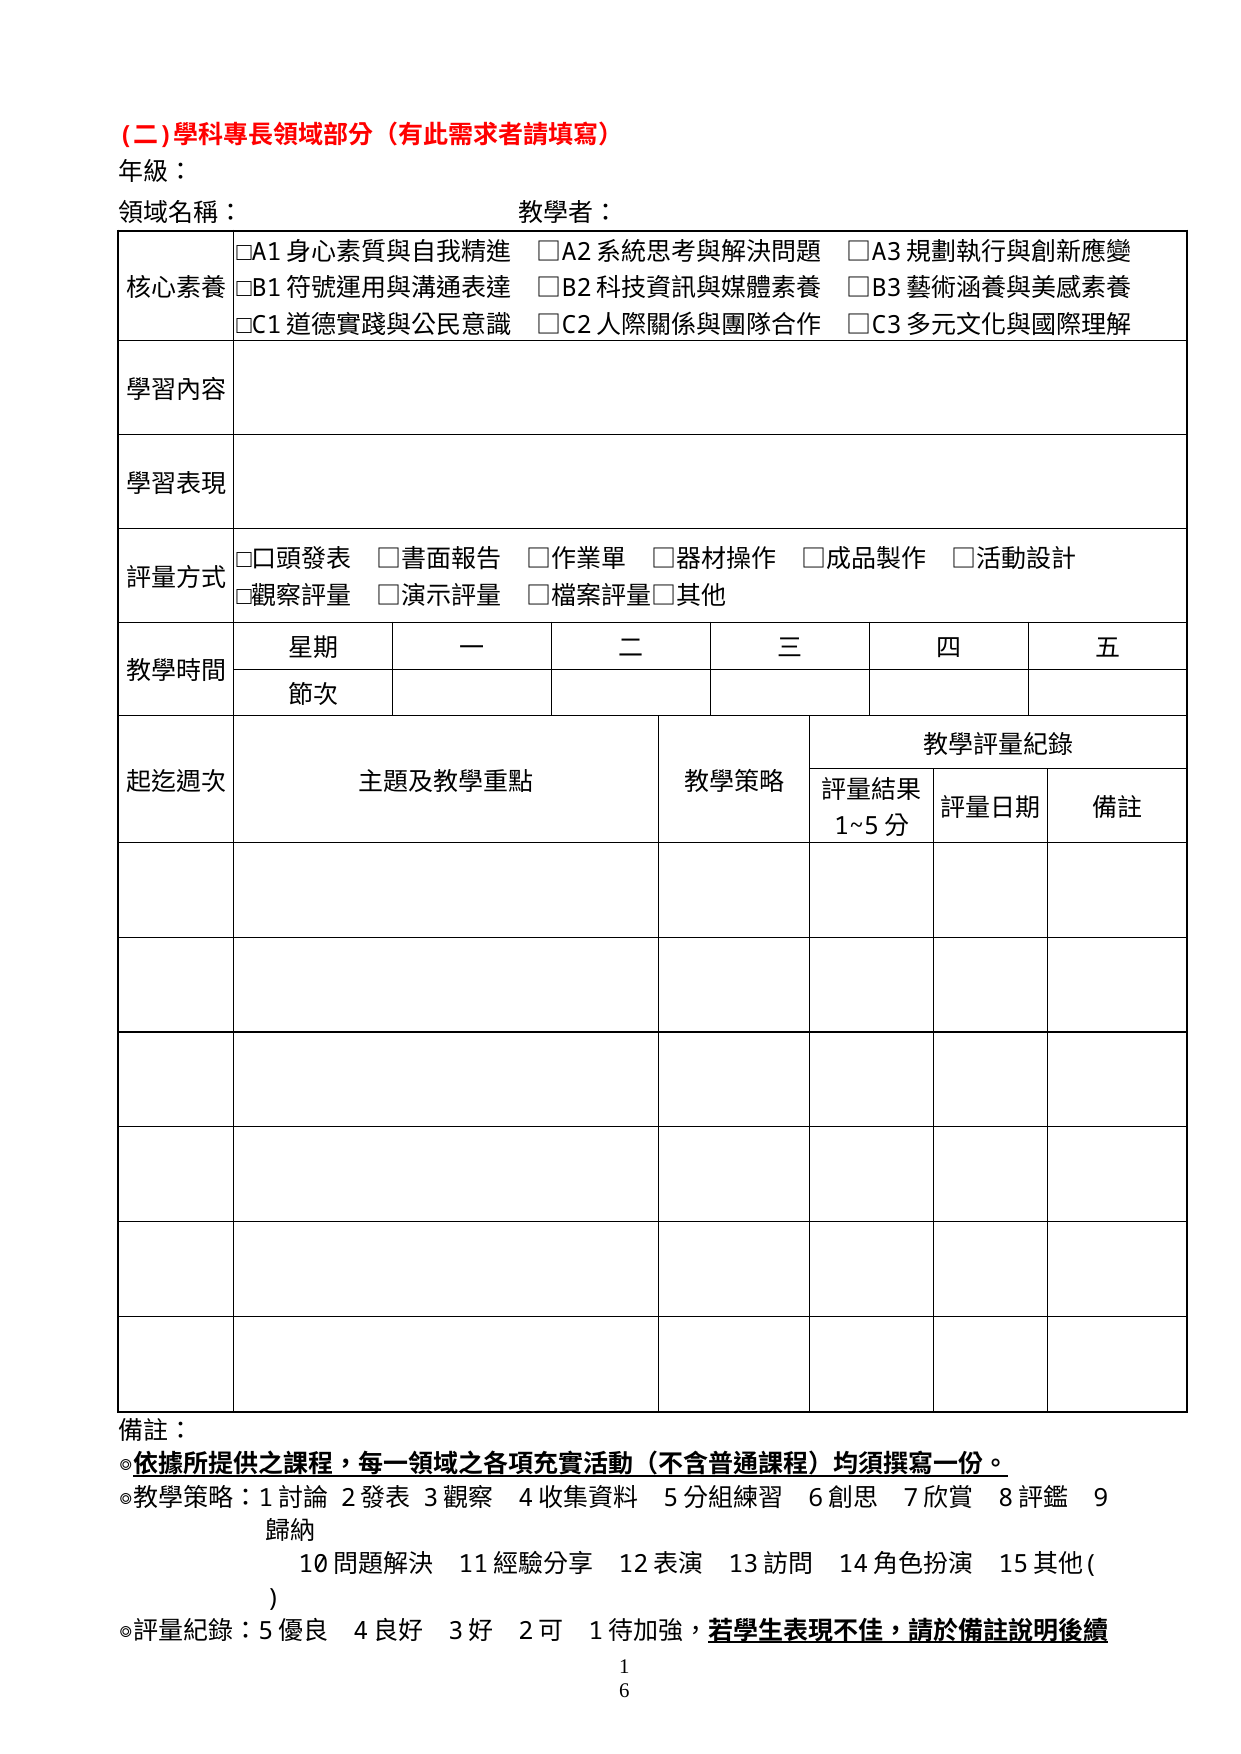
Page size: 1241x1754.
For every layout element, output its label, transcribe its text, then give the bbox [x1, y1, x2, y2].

table_cell [119, 843, 233, 937]
table_cell 二 [552, 623, 710, 668]
table_cell [659, 938, 809, 1031]
table_cell 備註 [1048, 769, 1186, 842]
table_cell [552, 670, 710, 715]
table_cell [234, 1127, 658, 1221]
table_cell [119, 938, 233, 1031]
table_cell [659, 843, 809, 937]
table_cell [119, 1033, 233, 1126]
table_cell [934, 1317, 1047, 1411]
table_cell 三 [711, 623, 869, 668]
table_cell 一 [393, 623, 551, 668]
table_cell 五 [1029, 623, 1186, 668]
table_header 核心素養 [119, 232, 233, 340]
text ◎評量紀錄：5優良 4良好 3好 2可 1待加強，若學生表現不佳，請於備註說明後續 [118, 1613, 1122, 1646]
table_cell 節次 [234, 670, 392, 715]
table_cell 起迄週次 [119, 716, 233, 842]
text 年級： [118, 151, 1122, 187]
text ◎依據所提供之課程，每一領域之各項充實活動（不含普通課程）均須撰寫一份。 [118, 1446, 1122, 1479]
table_cell 教學評量紀錄 [810, 716, 1186, 768]
table_cell 教學時間 [119, 623, 233, 715]
table_cell [234, 435, 1186, 528]
table_cell [234, 1317, 658, 1411]
table_cell [810, 1317, 933, 1411]
table_cell [393, 670, 551, 715]
table_cell 四 [870, 623, 1028, 668]
table_cell [810, 1222, 933, 1316]
table_cell 學習內容 [119, 341, 233, 434]
table_cell □口頭發表 □書面報告 □作業單 □器材操作 □成品製作 □活動設計 □觀察評量 □演示評量 □檔案評量□其他 [234, 529, 1186, 622]
table_cell [711, 670, 869, 715]
table_cell 學習表現 [119, 435, 233, 528]
table_cell 評量方式 [119, 529, 233, 622]
table_cell [870, 670, 1028, 715]
table_cell [934, 843, 1047, 937]
table_cell [659, 1222, 809, 1316]
table_cell [234, 1033, 658, 1126]
table_cell [234, 843, 658, 937]
text 領域名稱： 教學者： [118, 187, 1122, 229]
text (二)學科專長領域部分（有此需求者請填寫） [118, 115, 1122, 151]
table_cell 星期 [234, 623, 392, 668]
text 10問題解決 11經驗分享 12表演 13訪問 14角色扮演 15其他( ) [118, 1546, 1122, 1613]
table_cell [119, 1127, 233, 1221]
table_cell [1048, 938, 1186, 1031]
table_cell [810, 1127, 933, 1221]
table_cell [1048, 843, 1186, 937]
table_cell 評量結果 1~5分 [810, 769, 933, 842]
table_cell [934, 938, 1047, 1031]
table_cell [810, 1033, 933, 1126]
table_cell 評量日期 [934, 769, 1047, 842]
table_cell [934, 1222, 1047, 1316]
table_cell [1048, 1127, 1186, 1221]
table_cell [234, 938, 658, 1031]
text ◎教學策略：1討論 2發表 3觀察 4收集資料 5分組練習 6創思 7欣賞 8評鑑 9歸納 [118, 1479, 1122, 1546]
table_cell [934, 1033, 1047, 1126]
table_cell [119, 1317, 233, 1411]
table_cell [934, 1127, 1047, 1221]
table_cell [1048, 1222, 1186, 1316]
table_cell [1029, 670, 1186, 715]
table_cell [1048, 1033, 1186, 1126]
table_cell [659, 1033, 809, 1126]
table_cell 主題及教學重點 [234, 716, 658, 842]
table_cell [119, 1222, 233, 1316]
table_cell [659, 1317, 809, 1411]
text 備註： [118, 1413, 1122, 1446]
table_cell [659, 1127, 809, 1221]
table_cell [810, 843, 933, 937]
table_cell [1048, 1317, 1186, 1411]
table_cell 教學策略 [659, 716, 809, 842]
table_cell [234, 1222, 658, 1316]
table_cell [234, 341, 1186, 434]
table_cell [810, 938, 933, 1031]
